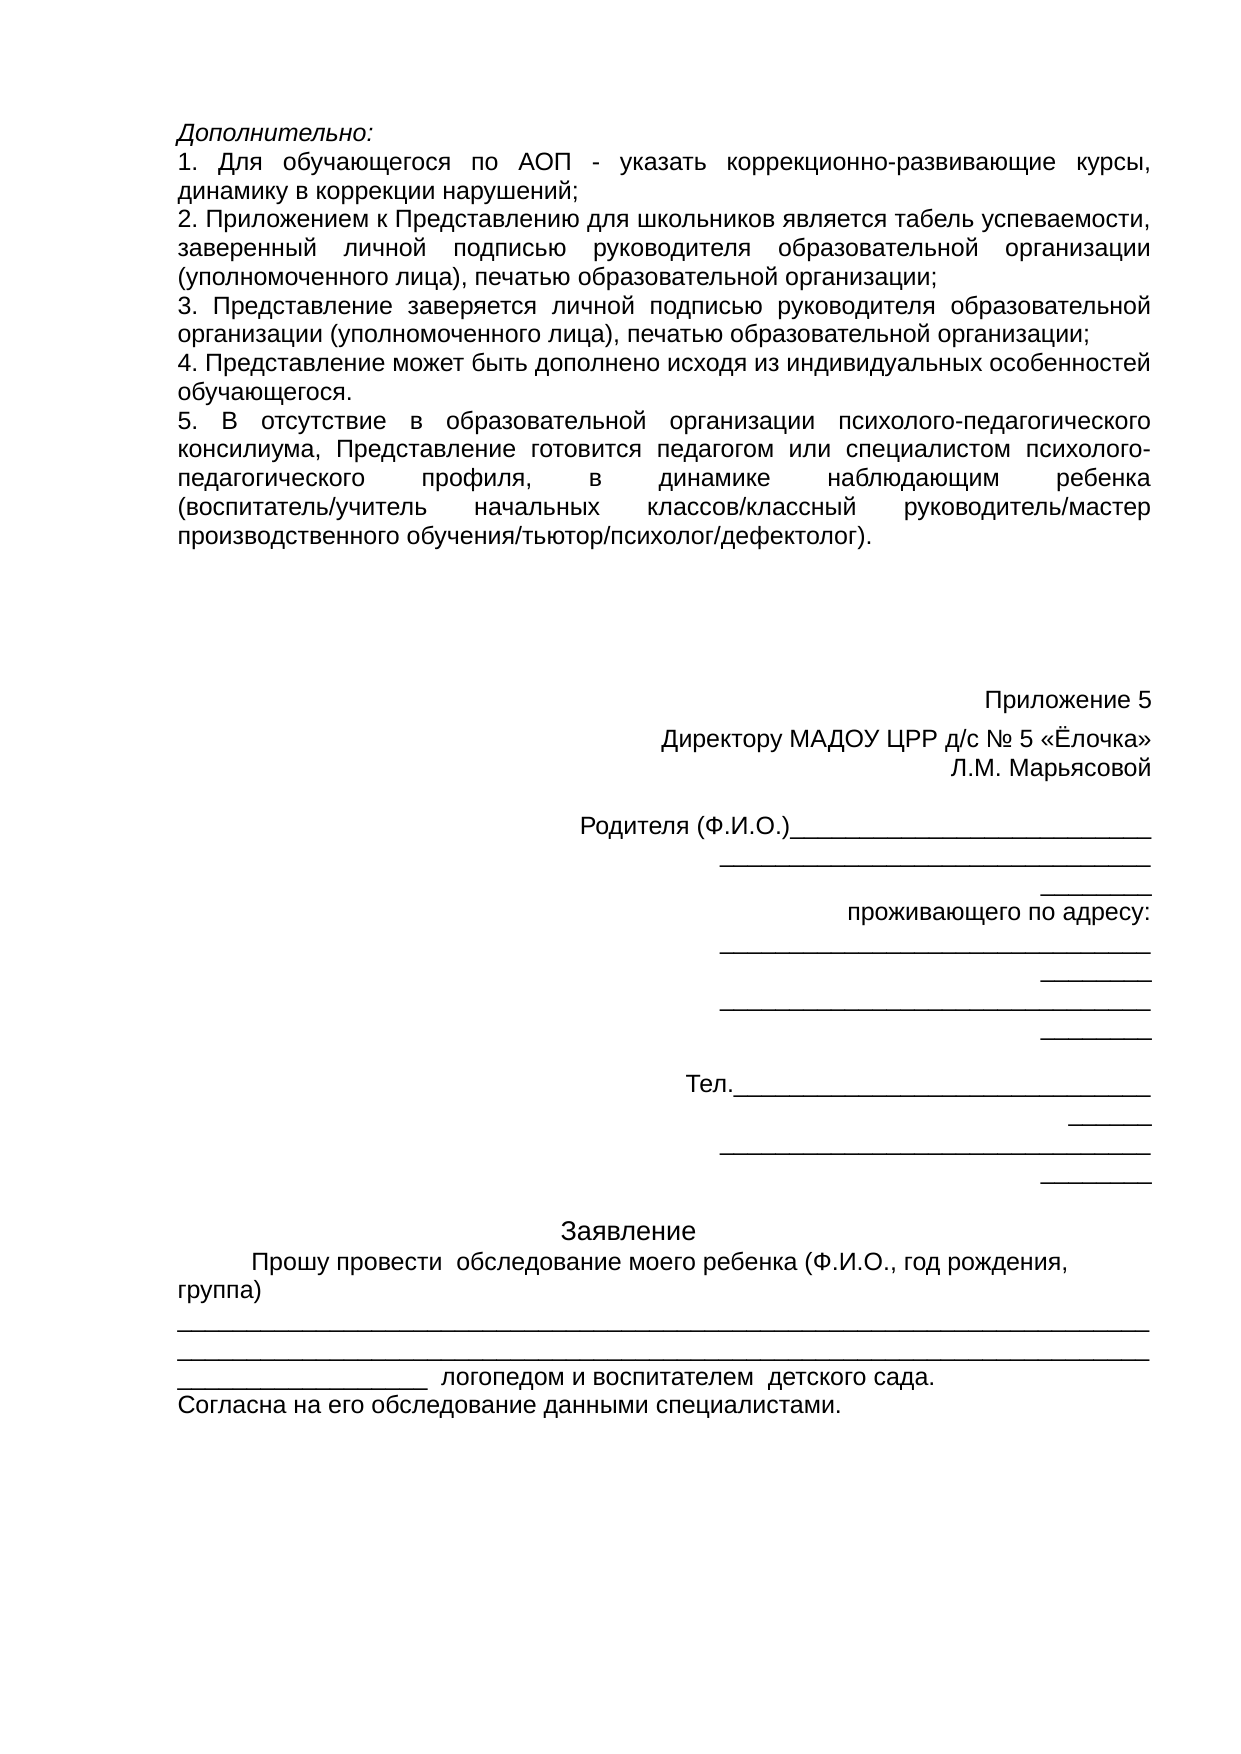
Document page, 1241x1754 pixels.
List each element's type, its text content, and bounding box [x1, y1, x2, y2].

text 4. Представление может быть дополнено исходя из индивидуальных особенностей обучающегося. [177, 348, 1152, 406]
text проживающего по адресу: [177, 897, 1152, 926]
text _______________________________________ [177, 839, 1152, 897]
text Прошу провести обследование моего ребенка (Ф.И.О., год рождения, группа) [177, 1247, 1152, 1304]
text Тел.____________________________________ [177, 1069, 1152, 1127]
text ______________________________________________________________________________________________________________________________________________________________ логопедом и воспитателем детского сада. [177, 1304, 1152, 1390]
text 2. Приложением к Представлению для школьников является табель успеваемости, заверенный личной подписью руководителя образовательной организации (уполномоченного лица), печатью образовательной организации; [177, 204, 1152, 291]
text Приложение 5 [177, 676, 1152, 714]
text Л.М. Марьясовой [177, 753, 1152, 782]
text 5. В отсутствие в образовательной организации психолого-педагогического консилиума, Представление готовится педагогом или специалистом психолого-педагогического профиля, в динамике наблюдающим ребенка (воспитатель/учитель начальных классов/классный руководитель/мастер производственного обучения/тьютор/психолог/дефектолог). [177, 406, 1152, 549]
text _______________________________________ [177, 1127, 1152, 1184]
text Заявление [177, 1213, 1152, 1247]
text _______________________________________ [177, 926, 1152, 983]
text 3. Представление заверяется личной подписью руководителя образовательной организации (уполномоченного лица), печатью образовательной организации; [177, 291, 1152, 348]
text Директору МАДОУ ЦРР д/с № 5 «Ёлочка» [177, 724, 1152, 753]
text Дополнительно: [177, 118, 1152, 147]
text 1. Для обучающегося по АОП - указать коррекционно-развивающие курсы, динамику в коррекции нарушений; [177, 147, 1152, 204]
text Родителя (Ф.И.О.)__________________________ [177, 811, 1152, 839]
text Согласна на его обследование данными специалистами. [177, 1390, 1152, 1419]
text _______________________________________ [177, 983, 1152, 1041]
